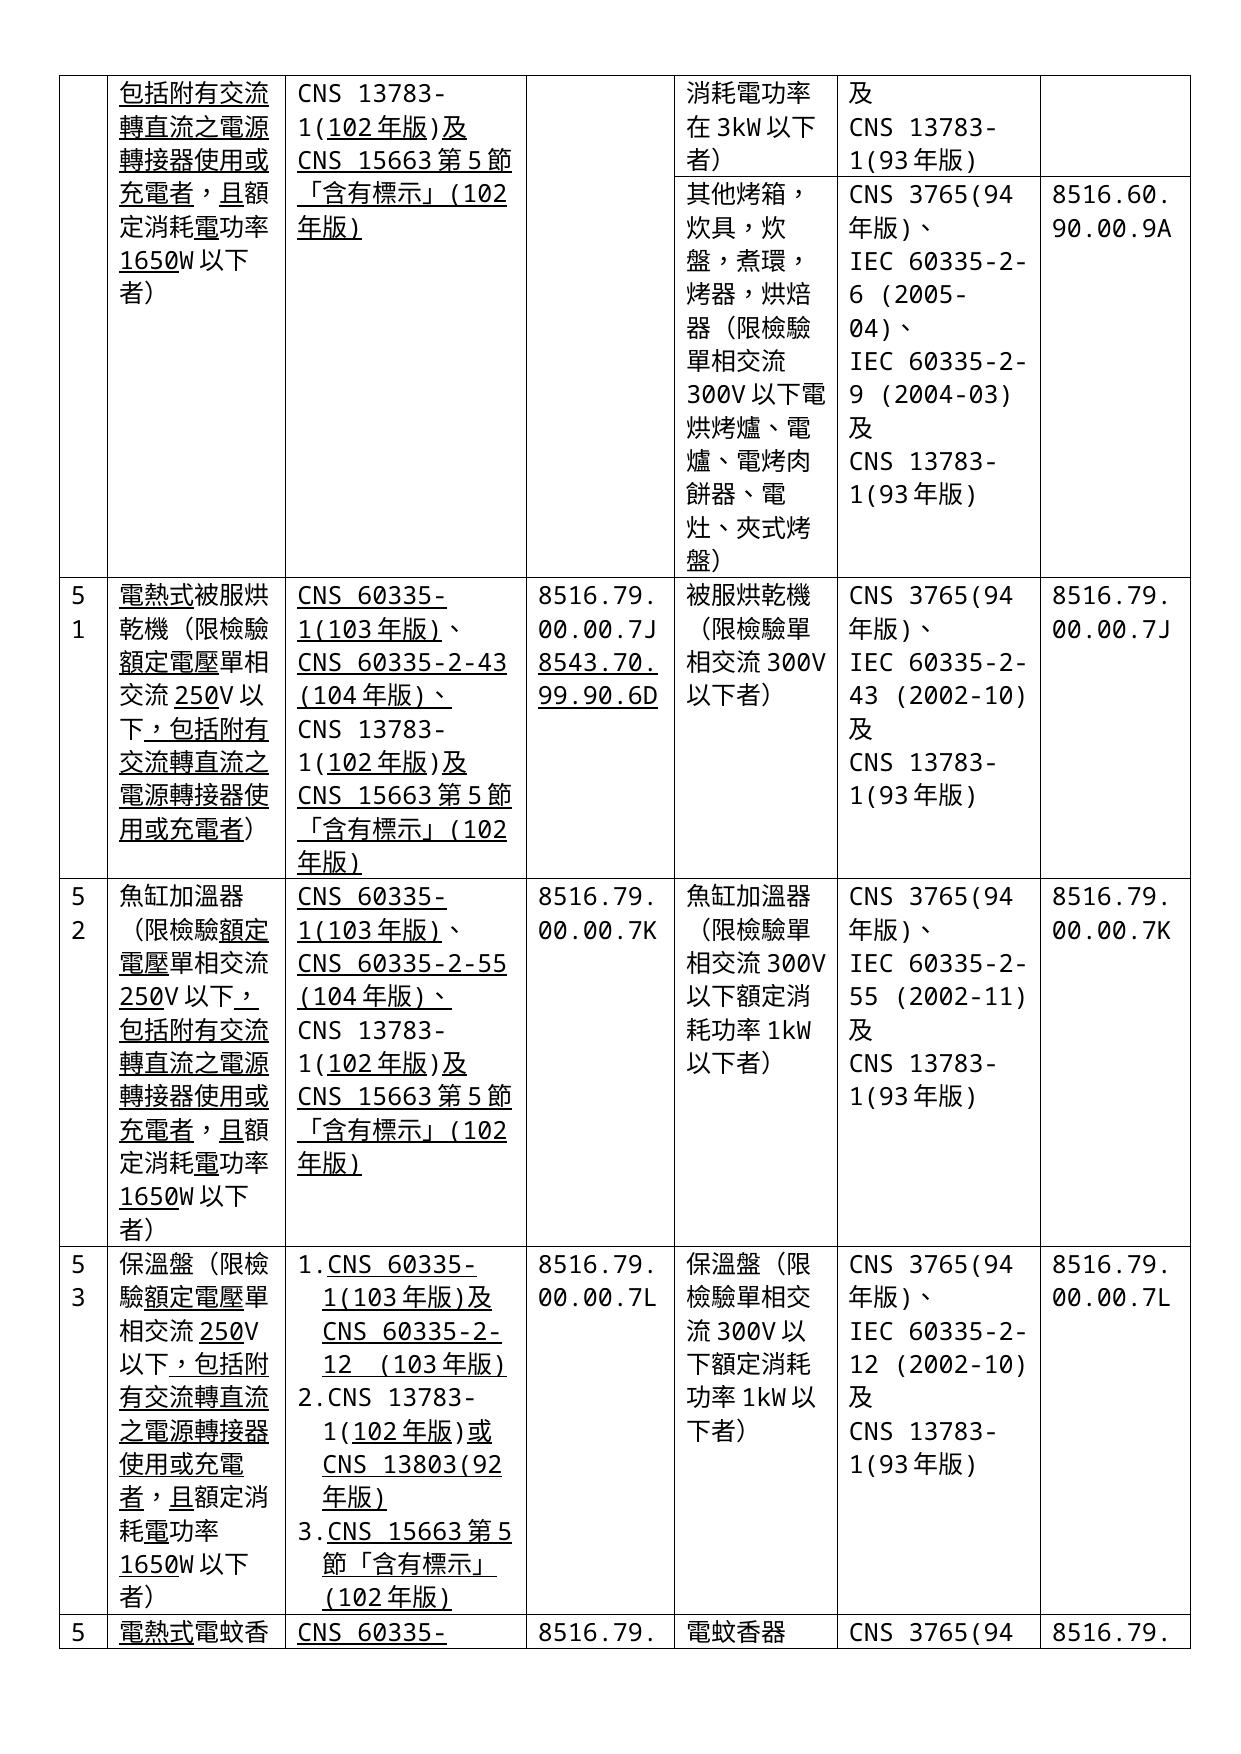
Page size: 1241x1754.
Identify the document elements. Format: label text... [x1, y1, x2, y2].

table_cell 8516.79.00.00.7J [1041, 578, 1190, 878]
table_cell CNS 3765(94年版)、 IEC 60335-2-12 (2002-10)及 CNS 13783-1(93年版) [838, 1247, 1040, 1613]
table_cell 電蚊香器 [675, 1615, 837, 1648]
table_cell 8516.60.90.00.9A [1041, 177, 1190, 577]
table_cell CNS 3765(94 [838, 1615, 1040, 1648]
table_cell 包括附有交流轉直流之電源轉接器使用或充電者，且額定消耗電功率1650W以下者） [108, 76, 285, 577]
table_cell 電熱式被服烘乾機（限檢驗額定電壓單相交流250V以下，包括附有交流轉直流之電源轉接器使用或充電者） [108, 578, 285, 878]
table_cell CNS 3765(94年版)、 IEC 60335-2-43 (2002-10)及 CNS 13783-1(93年版) [838, 578, 1040, 878]
table_cell 5 [60, 1615, 107, 1648]
table_cell 8516.79. [527, 1615, 674, 1648]
table_cell CNS 60335-1(103年版)、 CNS 60335-2-43 (104年版)、 CNS 13783-1(102年版)及 CNS 15663第5節「含有標示」(102年版) [286, 578, 526, 878]
table_cell 8516.79.00.00.7J 8543.70.99.90.6D [527, 578, 674, 878]
table_cell 魚缸加溫器（限檢驗額定電壓單相交流250V以下，包括附有交流轉直流之電源轉接器使用或充電者，且額定消耗電功率1650W以下者） [108, 879, 285, 1246]
table_cell 被服烘乾機（限檢驗單相交流300V以下者） [675, 578, 837, 878]
table_cell CNS 3765(94年版)、 IEC 60335-2-6 (2005-04)、 IEC 60335-2-9 (2004-03)及 CNS 13783-1(93年版) [838, 177, 1040, 577]
table_cell 52 [60, 879, 107, 1246]
table_cell 8516.79. [1041, 1615, 1190, 1648]
table_cell CNS 60335- [286, 1615, 526, 1648]
table_cell 其他烤箱，炊具，炊盤，煮環，烤器，烘焙器（限檢驗單相交流300V以下電烘烤爐、電爐、電烤肉餅器、電灶、夾式烤盤） [675, 177, 837, 577]
table_cell CNS 3765(94年版)、 IEC 60335-2-55 (2002-11)及 CNS 13783-1(93年版) [838, 879, 1040, 1246]
table_cell 8516.79.00.00.7K [1041, 879, 1190, 1246]
table_cell [1041, 76, 1190, 176]
table_cell 53 [60, 1247, 107, 1613]
table_cell 8516.79.00.00.7L [1041, 1247, 1190, 1613]
table_cell CNS 13783-1(102年版)及 CNS 15663第5節「含有標示」(102年版) [286, 76, 526, 577]
table_cell 消耗電功率在3kW以下者） [675, 76, 837, 176]
table_cell 保溫盤（限檢驗單相交流300V以下額定消耗功率1kW以下者） [675, 1247, 837, 1613]
table_cell 魚缸加溫器（限檢驗單相交流300V以下額定消耗功率1kW以下者） [675, 879, 837, 1246]
table_cell [60, 76, 107, 577]
table_cell 8516.79.00.00.7K [527, 879, 674, 1246]
table_cell 51 [60, 578, 107, 878]
table_cell 及 CNS 13783-1(93年版) [838, 76, 1040, 176]
table_cell 電熱式電蚊香 [108, 1615, 285, 1648]
table_cell 1.CNS 60335-1(103年版)及 CNS 60335-2-12 (103年版) 2.CNS 13783-1(102年版)或 CNS 13803(92年版) 3.CNS 15663第5節「含有標示」(102年版) [286, 1247, 526, 1613]
table_cell 保溫盤（限檢驗額定電壓單相交流250V以下，包括附有交流轉直流之電源轉接器使用或充電者，且額定消耗電功率1650W以下者） [108, 1247, 285, 1613]
table_cell 8516.79.00.00.7L [527, 1247, 674, 1613]
table_cell CNS 60335-1(103年版)、 CNS 60335-2-55 (104年版)、 CNS 13783-1(102年版)及 CNS 15663第5節「含有標示」(102年版) [286, 879, 526, 1246]
table_cell [527, 76, 674, 577]
